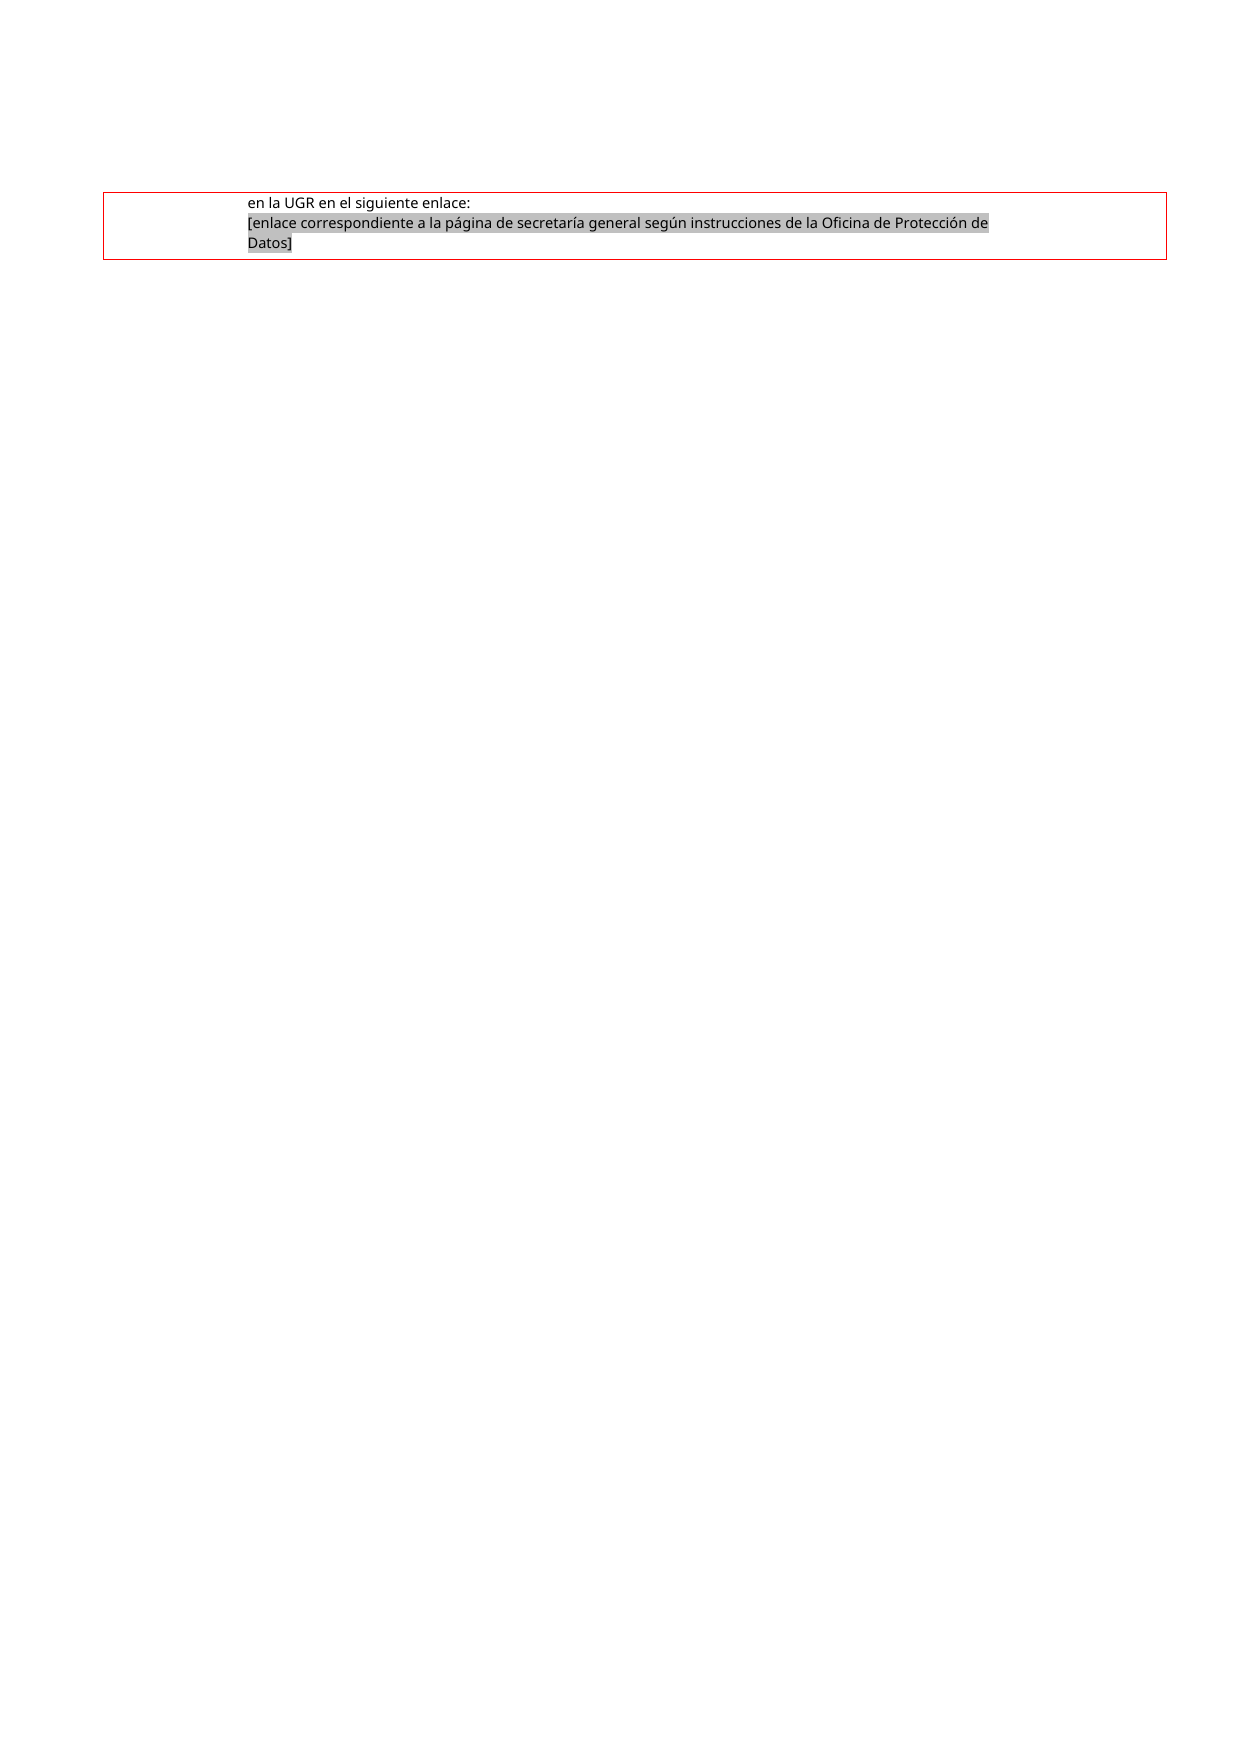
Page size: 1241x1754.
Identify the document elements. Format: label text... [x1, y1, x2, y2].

table_cell [104, 193, 236, 258]
table_cell en la UGR en el siguiente enlace: [enlace correspondiente a la página de secretaría general según instrucciones de la Oficina de Protección de Datos] [236, 193, 1048, 258]
